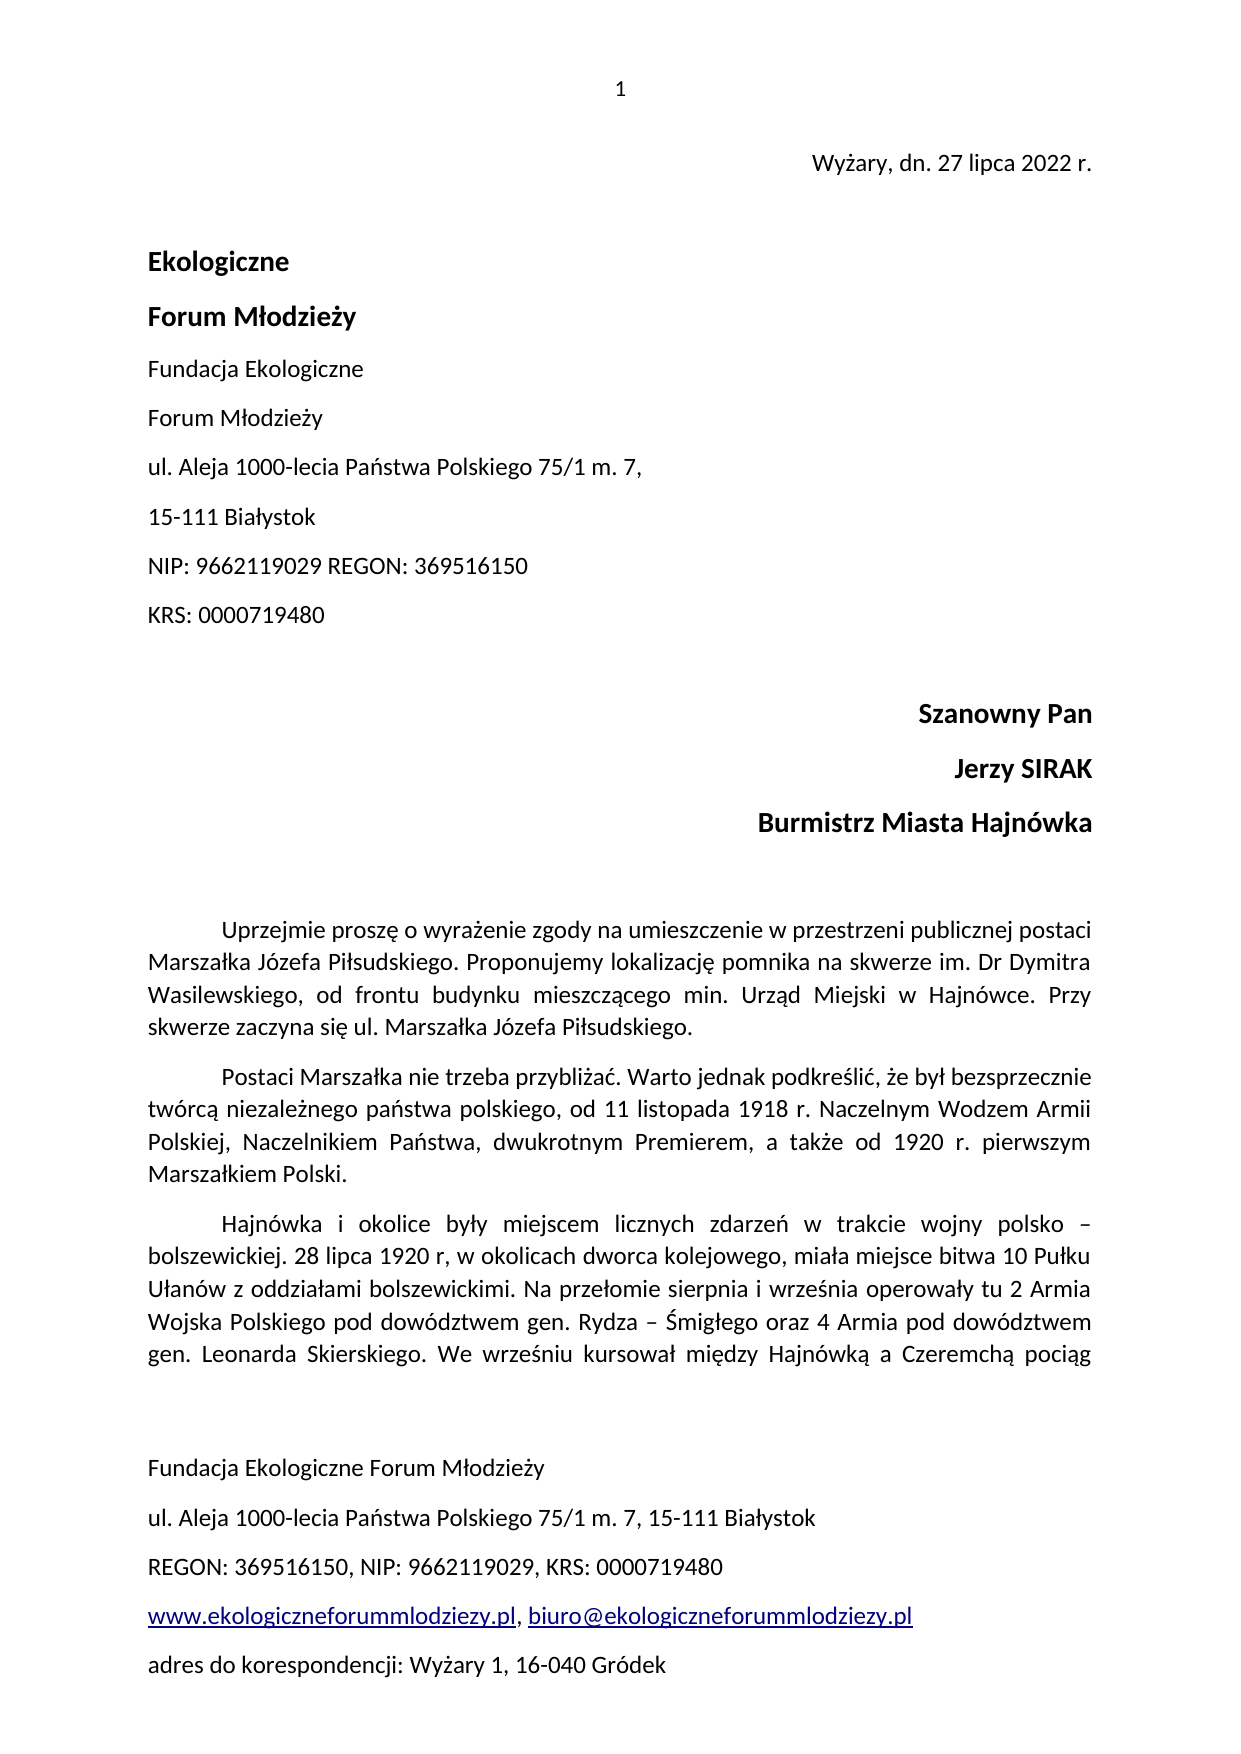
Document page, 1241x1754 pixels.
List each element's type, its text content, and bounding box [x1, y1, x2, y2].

text NIP: 9662119029 REGON: 369516150 [148, 550, 1093, 580]
text Forum Młodzieży [148, 402, 1093, 433]
text Jerzy SIRAK [148, 750, 1093, 785]
text Forum Młodzieży [148, 298, 1093, 334]
text Ekologiczne [148, 243, 1093, 279]
text Uprzejmie proszę o wyrażenie zgody na umieszczenie w przestrzeni publicznej postaci Marszałka Józefa Piłsudskiego. Proponujemy lokalizację pomnika na skwerze im. Dr Dymitra Wasilewskiego, od frontu budynku mieszczącego min. Urząd Miejski w Hajnówce. Przy skwerze zaczyna się ul. Marszałka Józefa Piłsudskiego. [148, 914, 1093, 1042]
text Wyżary, dn. 27 lipca 2022 r. [148, 148, 1093, 178]
text ul. Aleja 1000-lecia Państwa Polskiego 75/1 m. 7, [148, 451, 1093, 482]
text KRS: 0000719480 [148, 599, 1093, 630]
text Fundacja Ekologiczne [148, 353, 1093, 383]
text Burmistrz Miasta Hajnówka [148, 804, 1093, 840]
text 15-111 Białystok [148, 501, 1093, 531]
text Hajnówka i okolice były miejscem licznych zdarzeń w trakcie wojny polsko – bolszewickiej. 28 lipca 1920 r, w okolicach dworca kolejowego, miała miejsce bitwa 10 Pułku Ułanów z oddziałami bolszewickimi. Na przełomie sierpnia i września operowały tu 2 Armia Wojska Polskiego pod dowództwem gen. Rydza – Śmigłego oraz 4 Armia pod dowództwem gen. Leonarda Skierskiego. We wrześniu kursował między Hajnówką a Czeremchą pociąg [148, 1208, 1093, 1369]
text Szanowny Pan [148, 695, 1093, 731]
text Postaci Marszałka nie trzeba przybliżać. Warto jednak podkreślić, że był bezsprzecznie twórcą niezależnego państwa polskiego, od 11 listopada 1918 r. Naczelnym Wodzem Armii Polskiej, Naczelnikiem Państwa, dwukrotnym Premierem, a także od 1920 r. pierwszym Marszałkiem Polski. [148, 1061, 1093, 1189]
